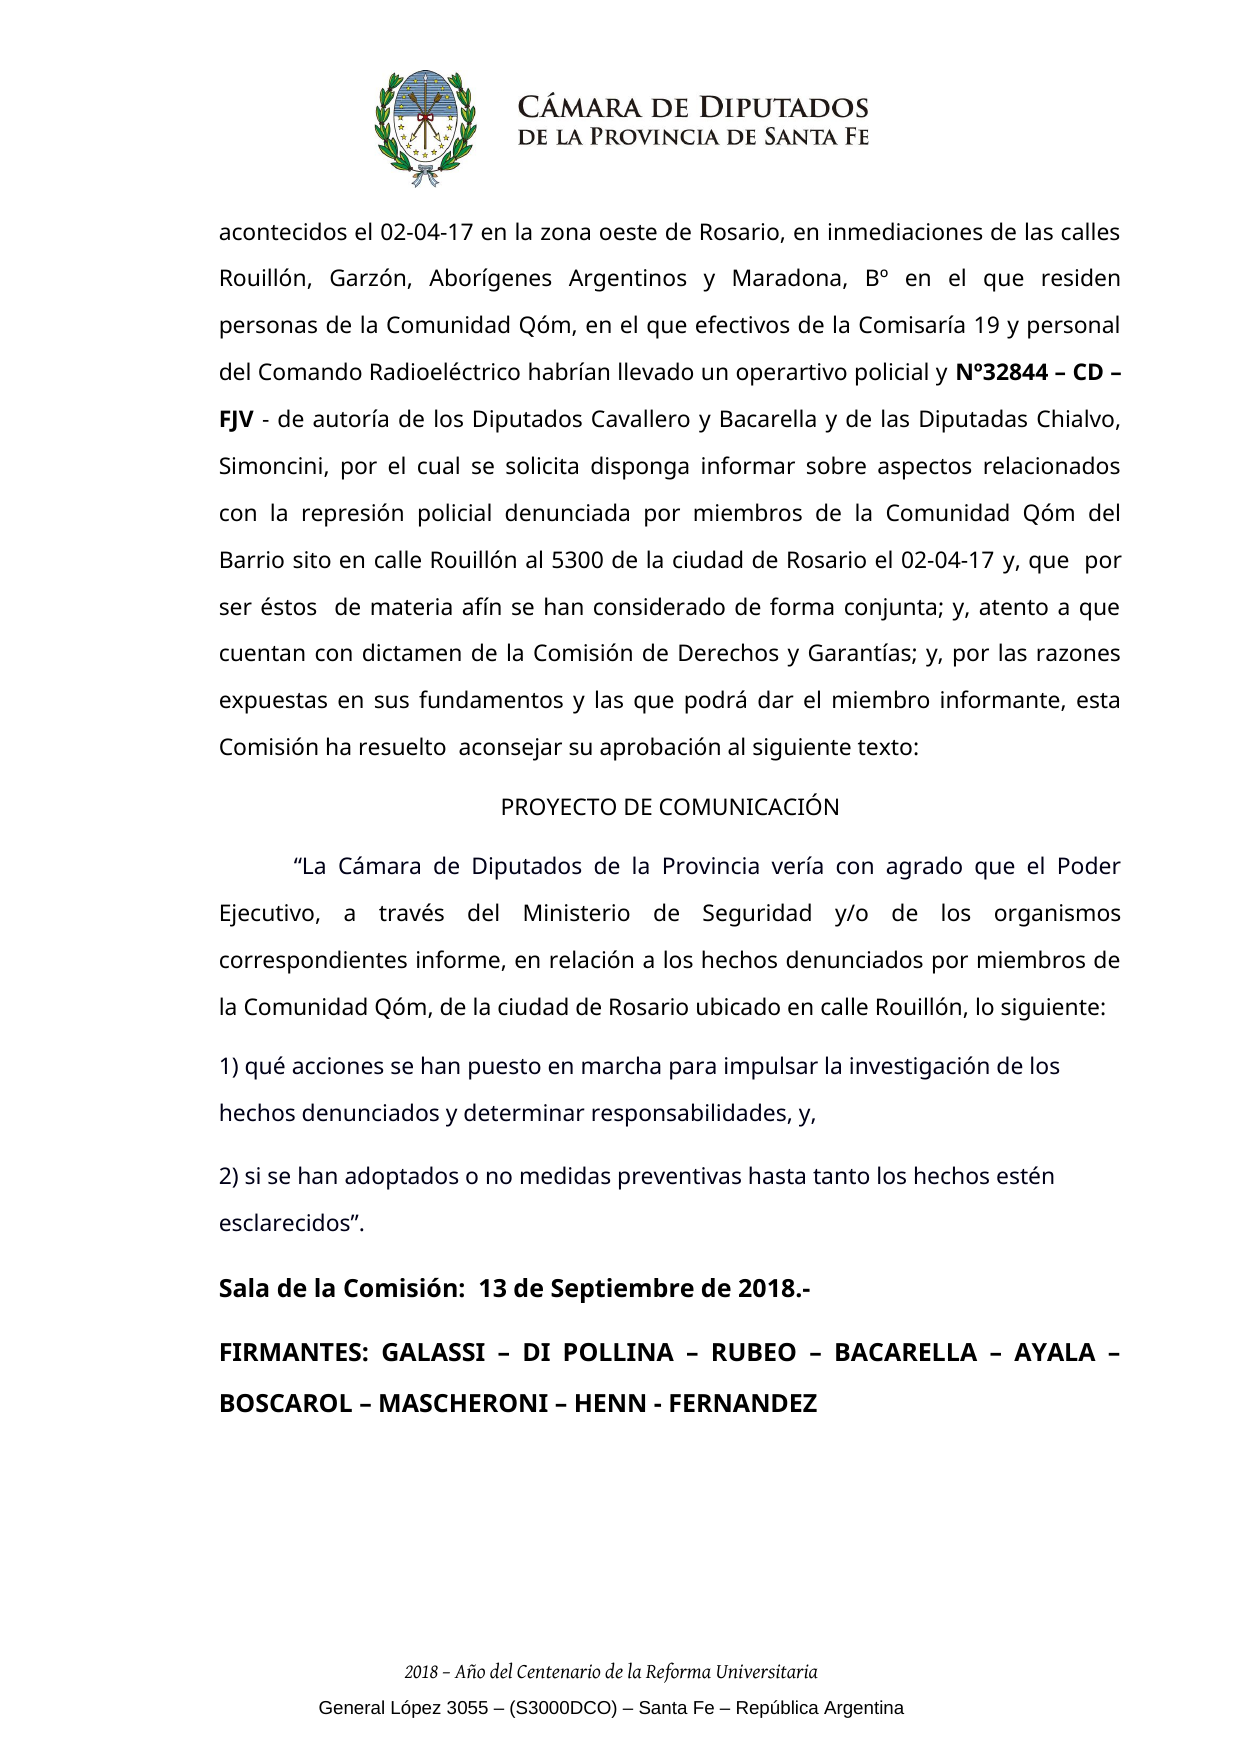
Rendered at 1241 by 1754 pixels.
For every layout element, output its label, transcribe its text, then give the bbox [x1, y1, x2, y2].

picture [374, 70, 869, 192]
text FIRMANTES: GALASSI – DI POLLINA – RUBEO – BACARELLA – AYALA – BOSCAROL – MASCHERONI – HENN - FERNANDEZ [218, 1334, 1122, 1419]
text “La Cámara de Diputados de la Provincia vería con agrado que el Poder Ejecutivo, a través del Ministerio de Seguridad y/o de los organismos correspondientes informe, en relación a los hechos denunciados por miembros de la Comunidad Qóm, de la ciudad de Rosario ubicado en calle Rouillón, lo siguiente: [218, 850, 1122, 1022]
text 1) qué acciones se han puesto en marcha para impulsar la investigación de los hechos denunciados y determinar responsabilidades, y, [218, 1050, 1122, 1128]
text acontecidos el 02-04-17 en la zona oeste de Rosario, en inmediaciones de las calles Rouillón, Garzón, Aborígenes Argentinos y Maradona, Bº en el que residen personas de la Comunidad Qóm, en el que efectivos de la Comisaría 19 y personal del Comando Radioeléctrico habrían llevado un operartivo policial y Nº32844 – CD – FJV - de autoría de los Diputados Cavallero y Bacarella y de las Diputadas Chialvo, Simoncini, por el cual se solicita disponga informar sobre aspectos relacionados con la represión policial denunciada por miembros de la Comunidad Qóm del Barrio sito en calle Rouillón al 5300 de la ciudad de Rosario el 02-04-17 y, que por ser éstos de materia afín se han considerado de forma conjunta; y, atento a que cuentan con dictamen de la Comisión de Derechos y Garantías; y, por las razones expuestas en sus fundamentos y las que podrá dar el miembro informante, esta Comisión ha resuelto aconsejar su aprobación al siguiente texto: [218, 216, 1122, 762]
text Sala de la Comisión: 13 de Septiembre de 2018.- [218, 1271, 1122, 1305]
text 2) si se han adoptados o no medidas preventivas hasta tanto los hechos estén esclarecidos”. [218, 1160, 1122, 1238]
text PROYECTO DE COMUNICACIÓN [218, 791, 1122, 822]
